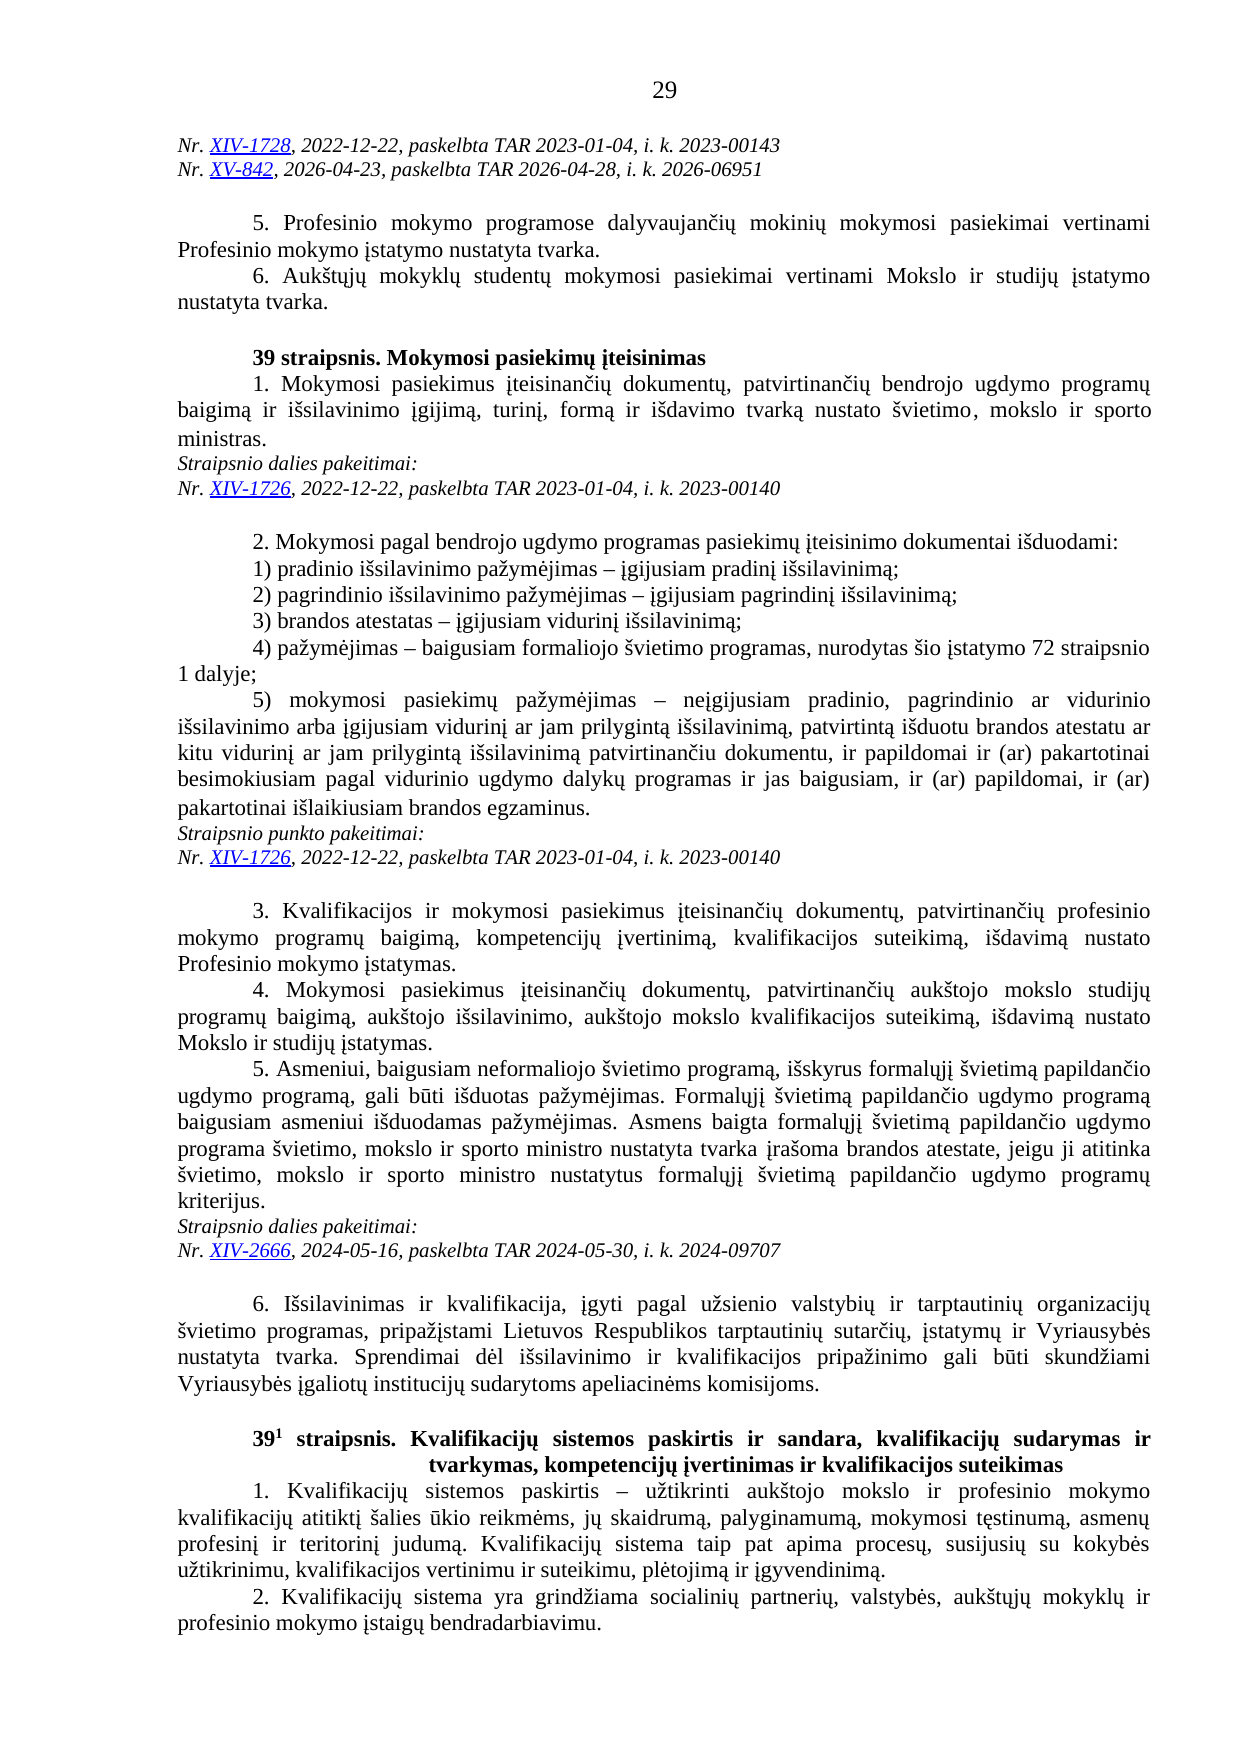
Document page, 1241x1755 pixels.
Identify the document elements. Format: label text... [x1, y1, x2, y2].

text Straipsnio dalies pakeitimai: [177, 451, 1152, 475]
text 1. Kvalifikacijų sistemos paskirtis – užtikrinti aukštojo mokslo ir profesinio mokymo kvalifikacijų atitiktį šalies ūkio reikmėms, jų skaidrumą, palyginamumą, mokymosi tęstinumą, asmenų profesinį ir teritorinį judumą. Kvalifikacijų sistema taip pat apima procesų, susijusių su kokybės užtikrinimu, kvalifikacijos vertinimu ir suteikimu, plėtojimą ir įgyvendinimą. [177, 1477, 1152, 1583]
text Nr. XIV-1726, 2022-12-22, paskelbta TAR 2023-01-04, i. k. 2023-00140 [177, 844, 1152, 869]
text Straipsnio punkto pakeitimai: [177, 821, 1152, 844]
text 5) mokymosi pasiekimų pažymėjimas – neįgijusiam pradinio, pagrindinio ar vidurinio išsilavinimo arba įgijusiam vidurinį ar jam prilygintą išsilavinimą, patvirtintą išduotu brandos atestatu ar kitu vidurinį ar jam prilygintą išsilavinimą patvirtinančiu dokumentu, ir papildomai ir (ar) pakartotinai besimokiusiam pagal vidurinio ugdymo dalykų programas ir jas baigusiam, ir (ar) papildomai, ir (ar) pakartotinai išlaikiusiam brandos egzaminus. [177, 686, 1152, 821]
text Nr. XIV-1726, 2022-12-22, paskelbta TAR 2023-01-04, i. k. 2023-00140 [177, 475, 1152, 499]
text 6. Išsilavinimas ir kvalifikacija, įgyti pagal užsienio valstybių ir tarptautinių organizacijų švietimo programas, pripažįstami Lietuvos Respublikos tarptautinių sutarčių, įstatymų ir Vyriausybės nustatyta tvarka. Sprendimai dėl išsilavinimo ir kvalifikacijos pripažinimo gali būti skundžiami Vyriausybės įgaliotų institucijų sudarytoms apeliacinėms komisijoms. [177, 1291, 1152, 1396]
text 2. Kvalifikacijų sistema yra grindžiama socialinių partnerių, valstybės, aukštųjų mokyklų ir profesinio mokymo įstaigų bendradarbiavimu. [177, 1583, 1152, 1636]
text 6. Aukštųjų mokyklų studentų mokymosi pasiekimai vertinami Mokslo ir studijų įstatymo nustatyta tvarka. [177, 262, 1152, 315]
text 3. Kvalifikacijos ir mokymosi pasiekimus įteisinančių dokumentų, patvirtinančių profesinio mokymo programų baigimą, kompetencijų įvertinimą, kvalifikacijos suteikimą, išdavimą nustato Profesinio mokymo įstatymas. [177, 897, 1152, 976]
text 1) pradinio išsilavinimo pažymėjimas – įgijusiam pradinį išsilavinimą; [177, 554, 1152, 581]
text Straipsnio dalies pakeitimai: [177, 1214, 1152, 1238]
text 2. Mokymosi pagal bendrojo ugdymo programas pasiekimų įteisinimo dokumentai išduodami: [177, 528, 1152, 554]
text 5. Profesinio mokymo programose dalyvaujančių mokinių mokymosi pasiekimai vertinami Profesinio mokymo įstatymo nustatyta tvarka. [177, 209, 1152, 262]
text 4) pažymėjimas – baigusiam formaliojo švietimo programas, nurodytas šio įstatymo 72 straipsnio 1 dalyje; [177, 634, 1152, 686]
text Nr. XV-842, 2026-04-23, paskelbta TAR 2026-04-28, i. k. 2026-06951 [177, 157, 1152, 181]
text 1. Mokymosi pasiekimus įteisinančių dokumentų, patvirtinančių bendrojo ugdymo programų baigimą ir išsilavinimo įgijimą, turinį, formą ir išdavimo tvarką nustato švietimo, mokslo ir sporto ministras. [177, 370, 1152, 451]
text Nr. XIV-1728, 2022-12-22, paskelbta TAR 2023-01-04, i. k. 2023-00143 [177, 132, 1152, 157]
text 2) pagrindinio išsilavinimo pažymėjimas – įgijusiam pagrindinį išsilavinimą; [177, 581, 1152, 607]
text 39 straipsnis. Mokymosi pasiekimų įteisinimas [177, 343, 1152, 370]
text 5. Asmeniui, baigusiam neformaliojo švietimo programą, išskyrus formalųjį švietimą papildančio ugdymo programą, gali būti išduotas pažymėjimas. Formalųjį švietimą papildančio ugdymo programą baigusiam asmeniui išduodamas pažymėjimas. Asmens baigta formalųjį švietimą papildančio ugdymo programa švietimo, mokslo ir sporto ministro nustatyta tvarka įrašoma brandos atestate, jeigu ji atitinka švietimo, mokslo ir sporto ministro nustatytus formalųjį švietimą papildančio ugdymo programų kriterijus. [177, 1056, 1152, 1214]
text 4. Mokymosi pasiekimus įteisinančių dokumentų, patvirtinančių aukštojo mokslo studijų programų baigimą, aukštojo išsilavinimo, aukštojo mokslo kvalifikacijos suteikimą, išdavimą nustato Mokslo ir studijų įstatymas. [177, 976, 1152, 1056]
text 3) brandos atestatas – įgijusiam vidurinį išsilavinimą; [177, 607, 1152, 634]
text 391 straipsnis. Kvalifikacijų sistemos paskirtis ir sandara, kvalifikacijų sudarymas ir tvarkymas, kompetencijų įvertinimas ir kvalifikacijos suteikimas [252, 1425, 1152, 1477]
text Nr. XIV-2666, 2024-05-16, paskelbta TAR 2024-05-30, i. k. 2024-09707 [177, 1238, 1152, 1262]
